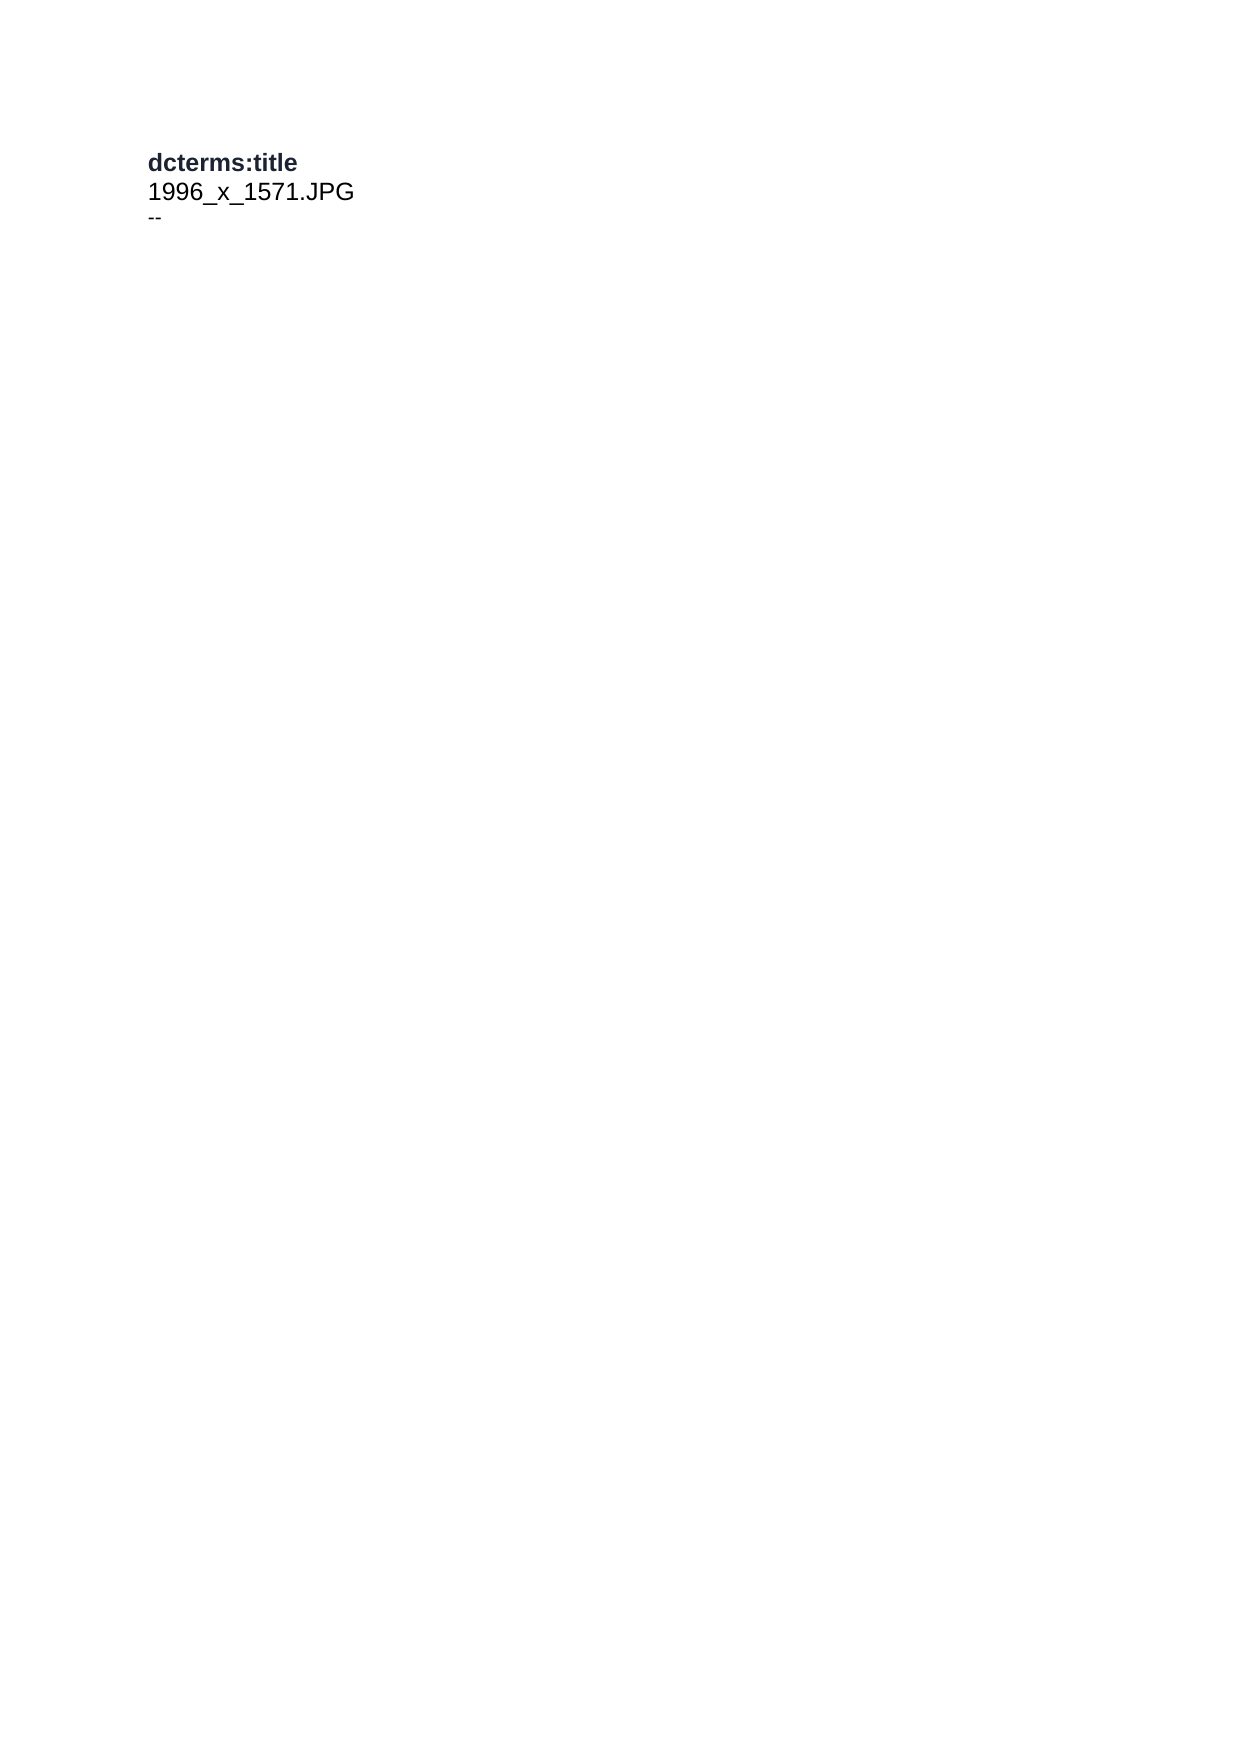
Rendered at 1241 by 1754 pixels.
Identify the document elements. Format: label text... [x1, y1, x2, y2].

text -- [148, 205, 1092, 229]
text dcterms:title [148, 148, 1092, 176]
text 1996_x_1571.JPG [148, 176, 1092, 205]
